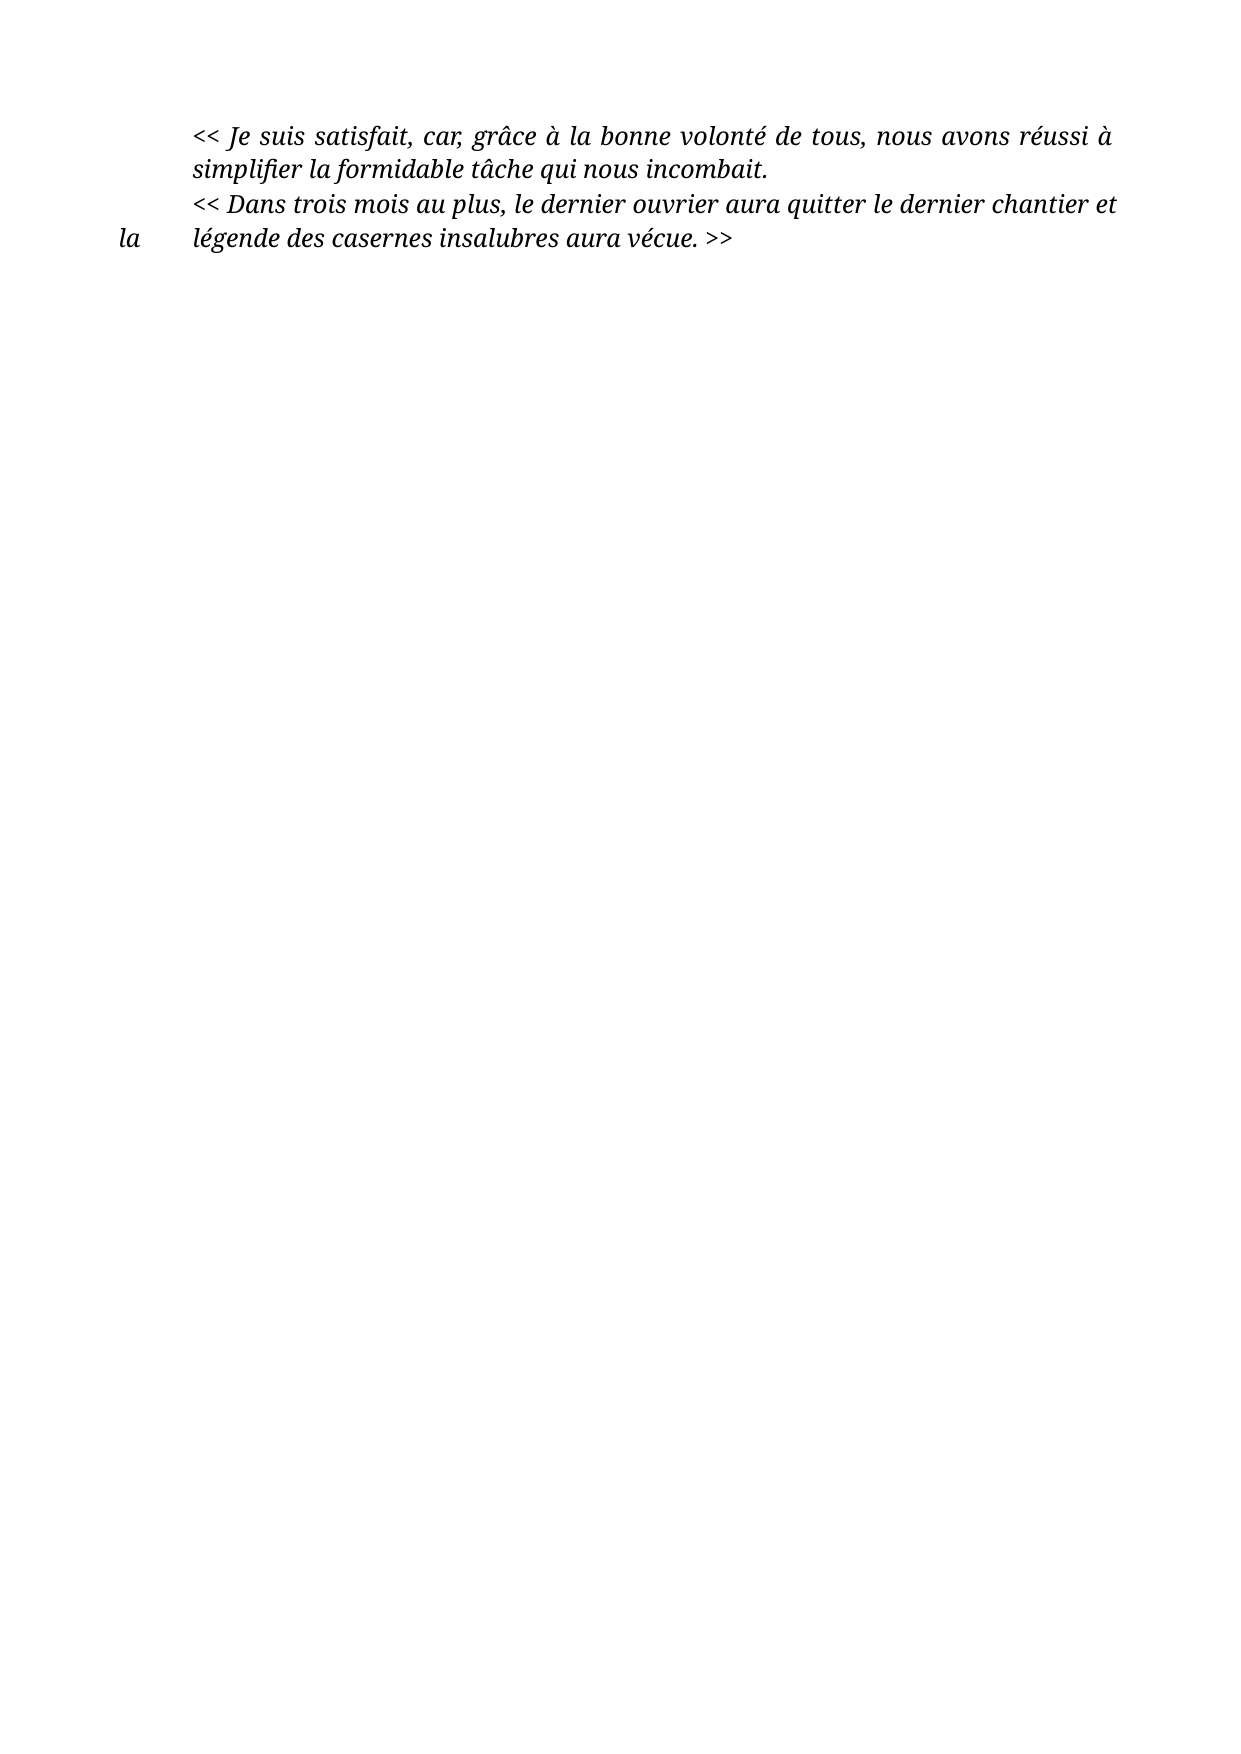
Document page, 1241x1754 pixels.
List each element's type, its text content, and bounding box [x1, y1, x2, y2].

text << Dans trois mois au plus, le dernier ouvrier aura quitter le dernier chantier et la légende des casernes insalubres aura vécue. >> [118, 186, 1122, 254]
text << Je suis satisfait, car, grâce à la bonne volonté de tous, nous avons réussi à simplifier la formidable tâche qui nous incombait. [118, 118, 1122, 186]
